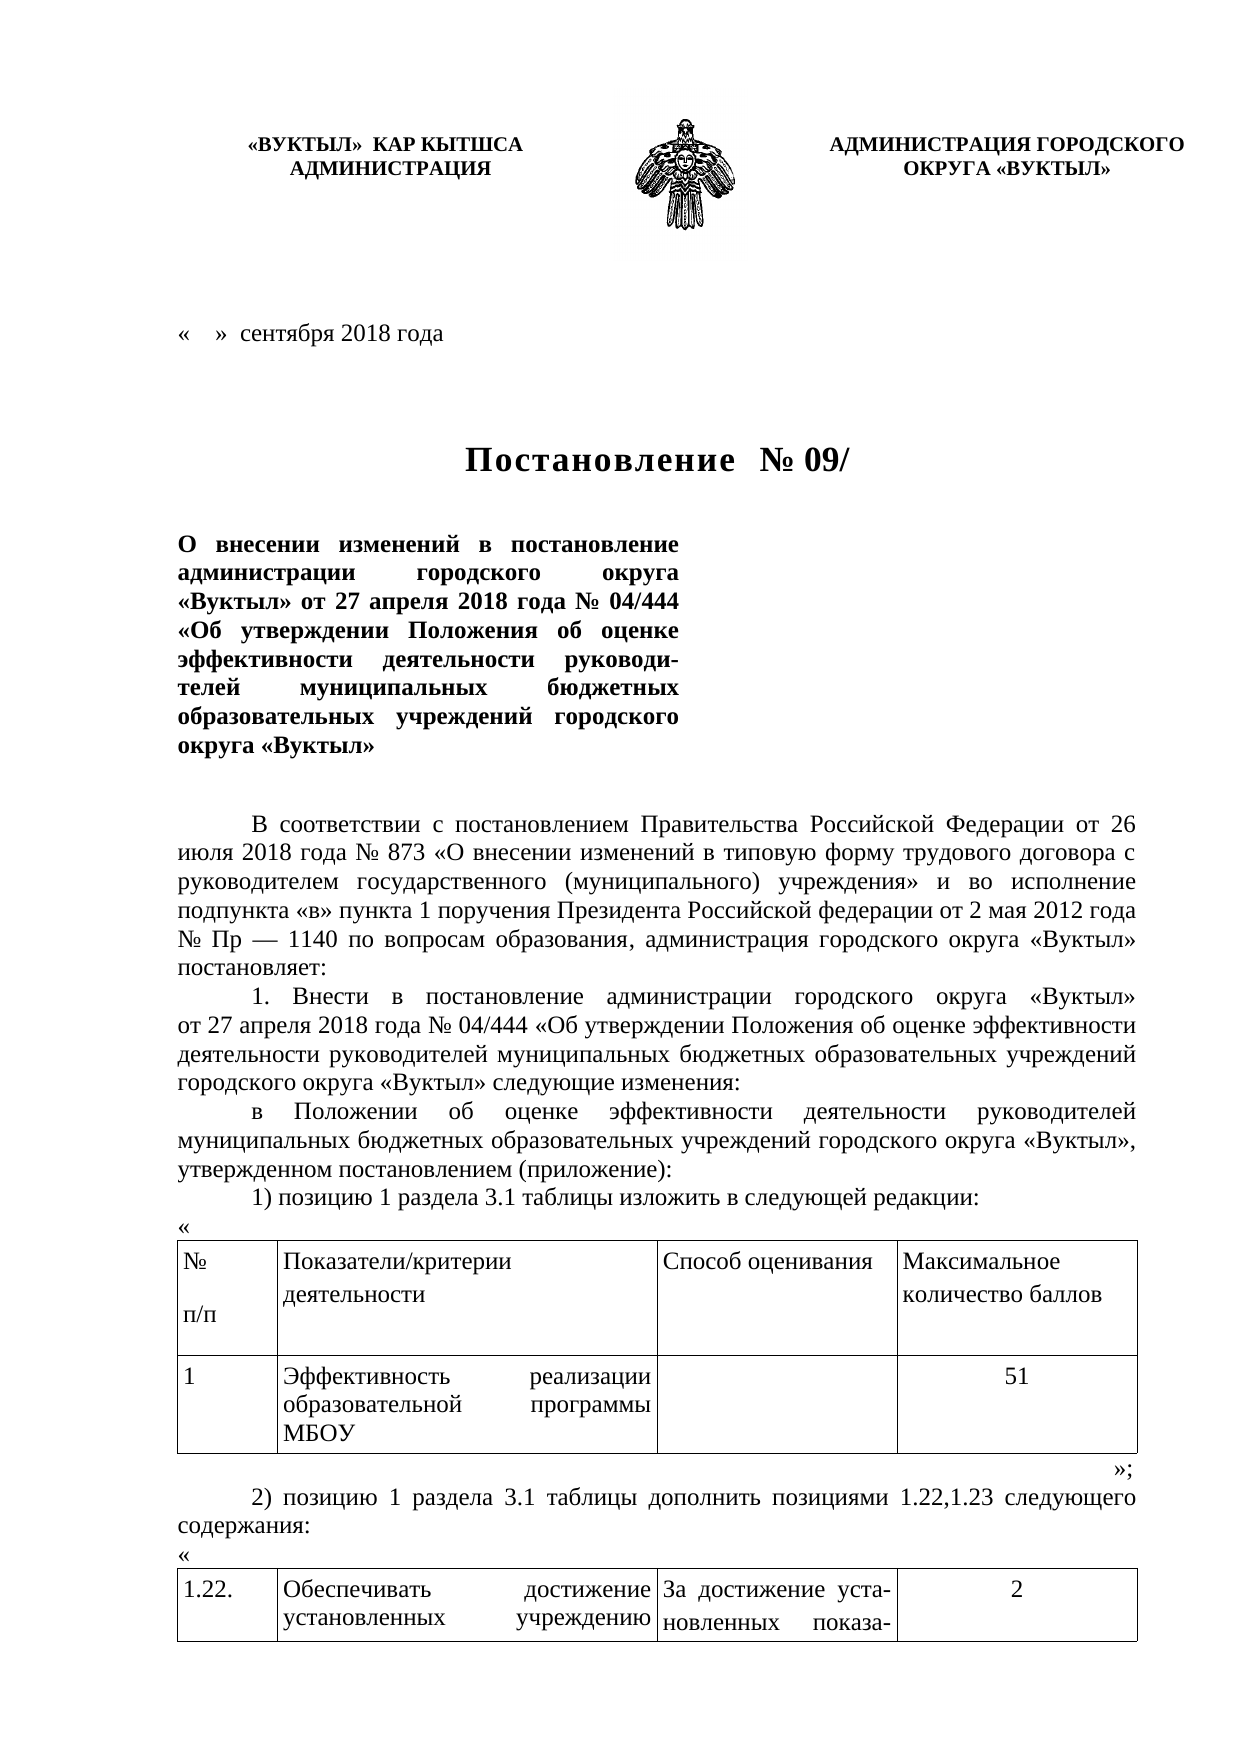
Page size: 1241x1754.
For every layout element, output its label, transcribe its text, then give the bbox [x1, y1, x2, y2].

text 1) позицию 1 раздела 3.1 таблицы изложить в следующей редакции: [177, 1182, 1137, 1211]
table_header Максимальное количество баллов [898, 1241, 1137, 1355]
text 1. Внести в постановление администрации городского округа «Вуктыл» от 27 апреля 2018 года № 04/444 «Об утверждении Положения об оценке эффективности деятельности руководителей муниципальных бюджетных образовательных учреждений городского округа «Вуктыл» следующие изменения: [177, 981, 1137, 1096]
text »; [177, 1454, 1137, 1482]
table_cell 1 [178, 1356, 277, 1453]
picture [612, 88, 749, 261]
table_header За достижение уста-новленных показа- [658, 1569, 897, 1641]
table_cell Эффективность реализации образовательной программы МБОУ [278, 1356, 657, 1453]
text « [177, 1211, 1137, 1240]
table_header Обеспечивать достижение установленных учреждению [278, 1569, 657, 1641]
table_header АДМИНИСТРАЦИЯ ГОРОДСКОГО ОКРУГА «ВУКТЫЛ» [749, 89, 1240, 261]
table_header 1.22. [178, 1569, 277, 1641]
table_header Способ оценивания [658, 1241, 897, 1355]
table_header «ВУКТЫЛ» КАР КЫТШСА АДМИНИСТРАЦИЯ [164, 89, 602, 261]
text 2) позицию 1 раздела 3.1 таблицы дополнить позициями 1.22,1.23 следующего содержания: [177, 1482, 1137, 1539]
table_cell [658, 1356, 897, 1453]
table_cell 51 [898, 1356, 1137, 1453]
table_header [602, 89, 612, 261]
text О внесении изменений в постановление администрации городского округа «Вуктыл» от 27 апреля 2018 года № 04/444 «Об утверждении Положения об оценке эффективности деятельности руководи-телей муниципальных бюджетных образовательных учреждений городского округа «Вуктыл» [177, 529, 679, 759]
text В соответствии с постановлением Правительства Российской Федерации от 26 июля 2018 года № 873 «О внесении изменений в типовую форму трудового договора с руководителем государственного (муниципального) учреждения» и во исполнение подпункта «в» пункта 1 поручения Президента Российской федерации от 2 мая 2012 года № Пр — 1140 по вопросам образования, администрация городского округа «Вуктыл» постановляет: [177, 809, 1137, 981]
text « » сентября 2018 года [177, 318, 1137, 347]
table_header 2 [898, 1569, 1137, 1641]
table_header № п/п [178, 1241, 277, 1355]
text « [177, 1539, 1137, 1568]
table_header Показатели/критерии деятельности [278, 1241, 657, 1355]
subtitle Постановление № 09/ [177, 438, 1137, 479]
text в Положении об оценке эффективности деятельности руководителей муниципальных бюджетных образовательных учреждений городского округа «Вуктыл», утвержденном постановлением (приложение): [177, 1096, 1137, 1182]
